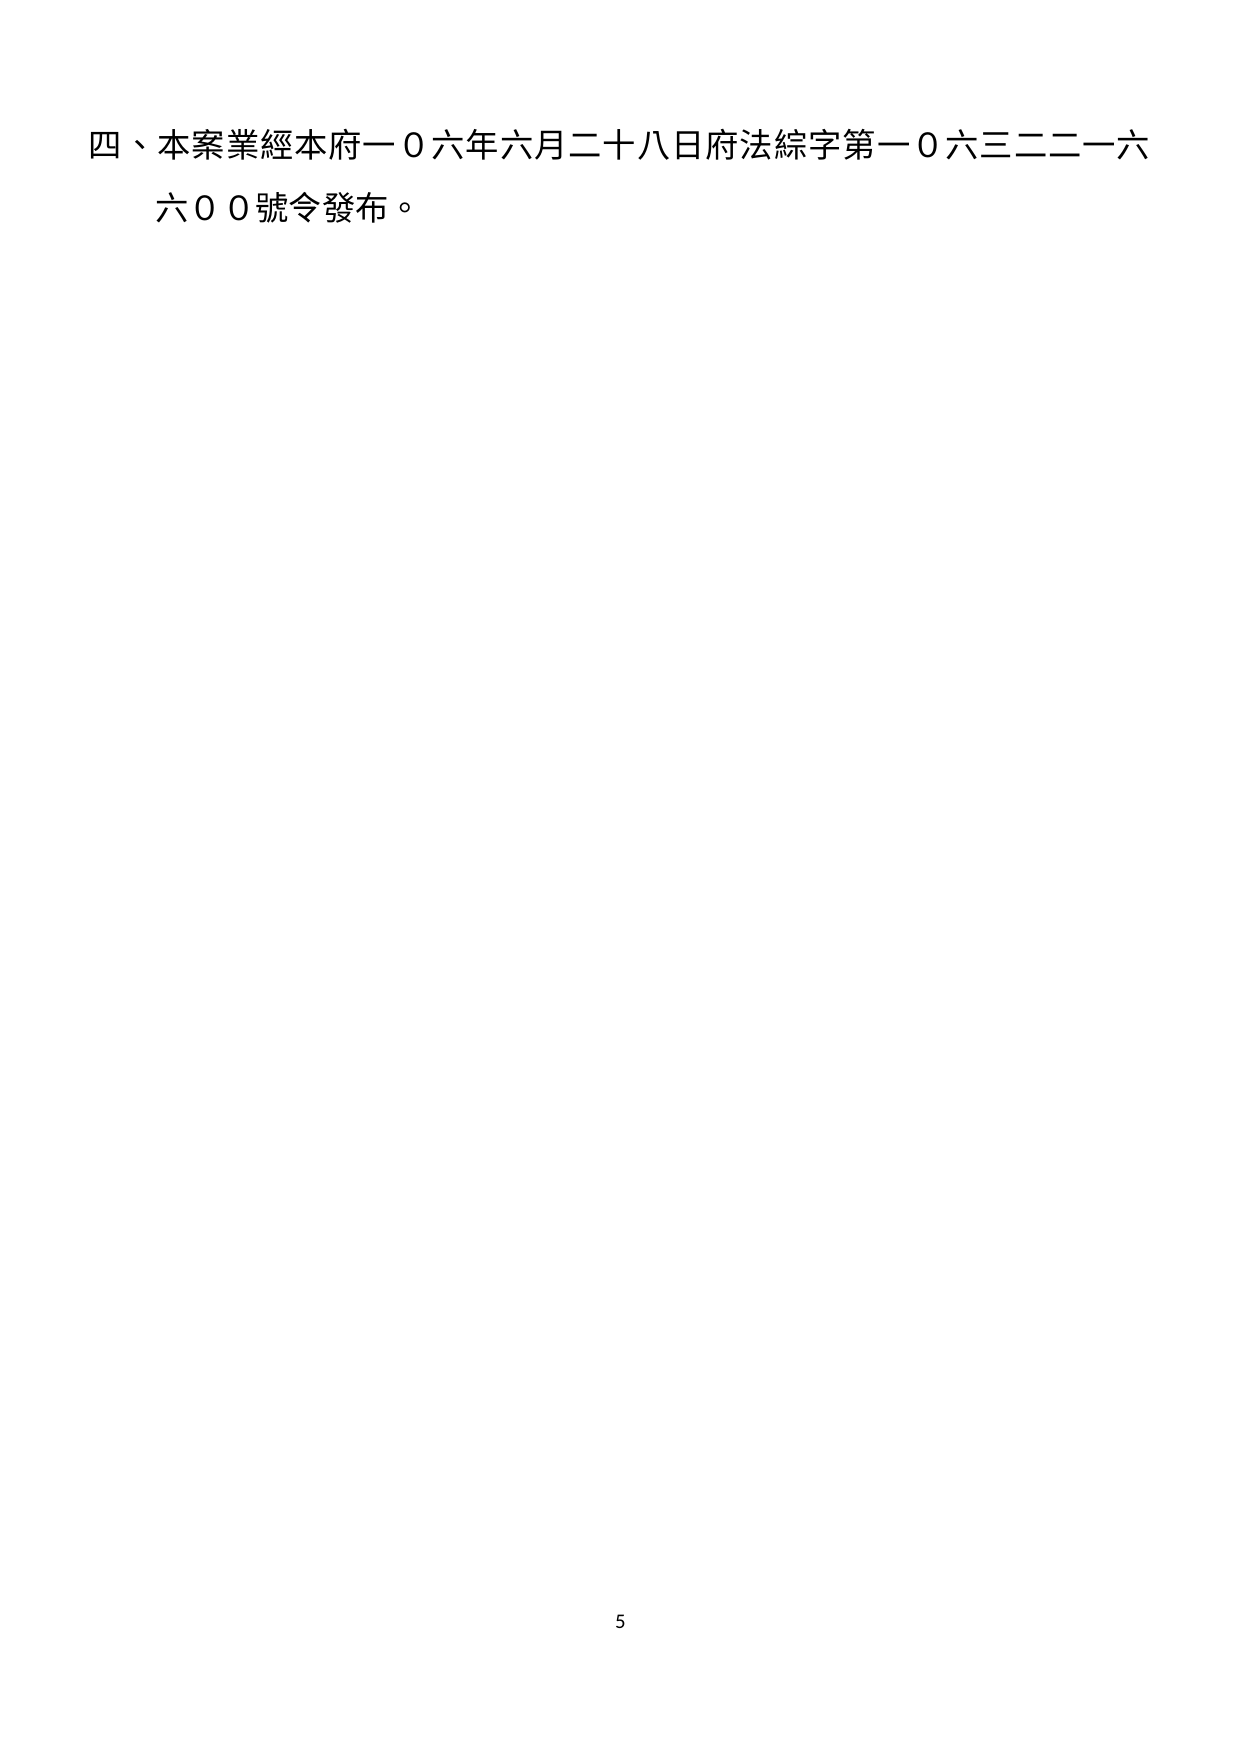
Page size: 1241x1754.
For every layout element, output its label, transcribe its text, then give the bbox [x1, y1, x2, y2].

text 四、本案業經本府一０六年六月二十八日府法綜字第一０六三二二一六六００號令發布。 [89, 102, 1152, 227]
